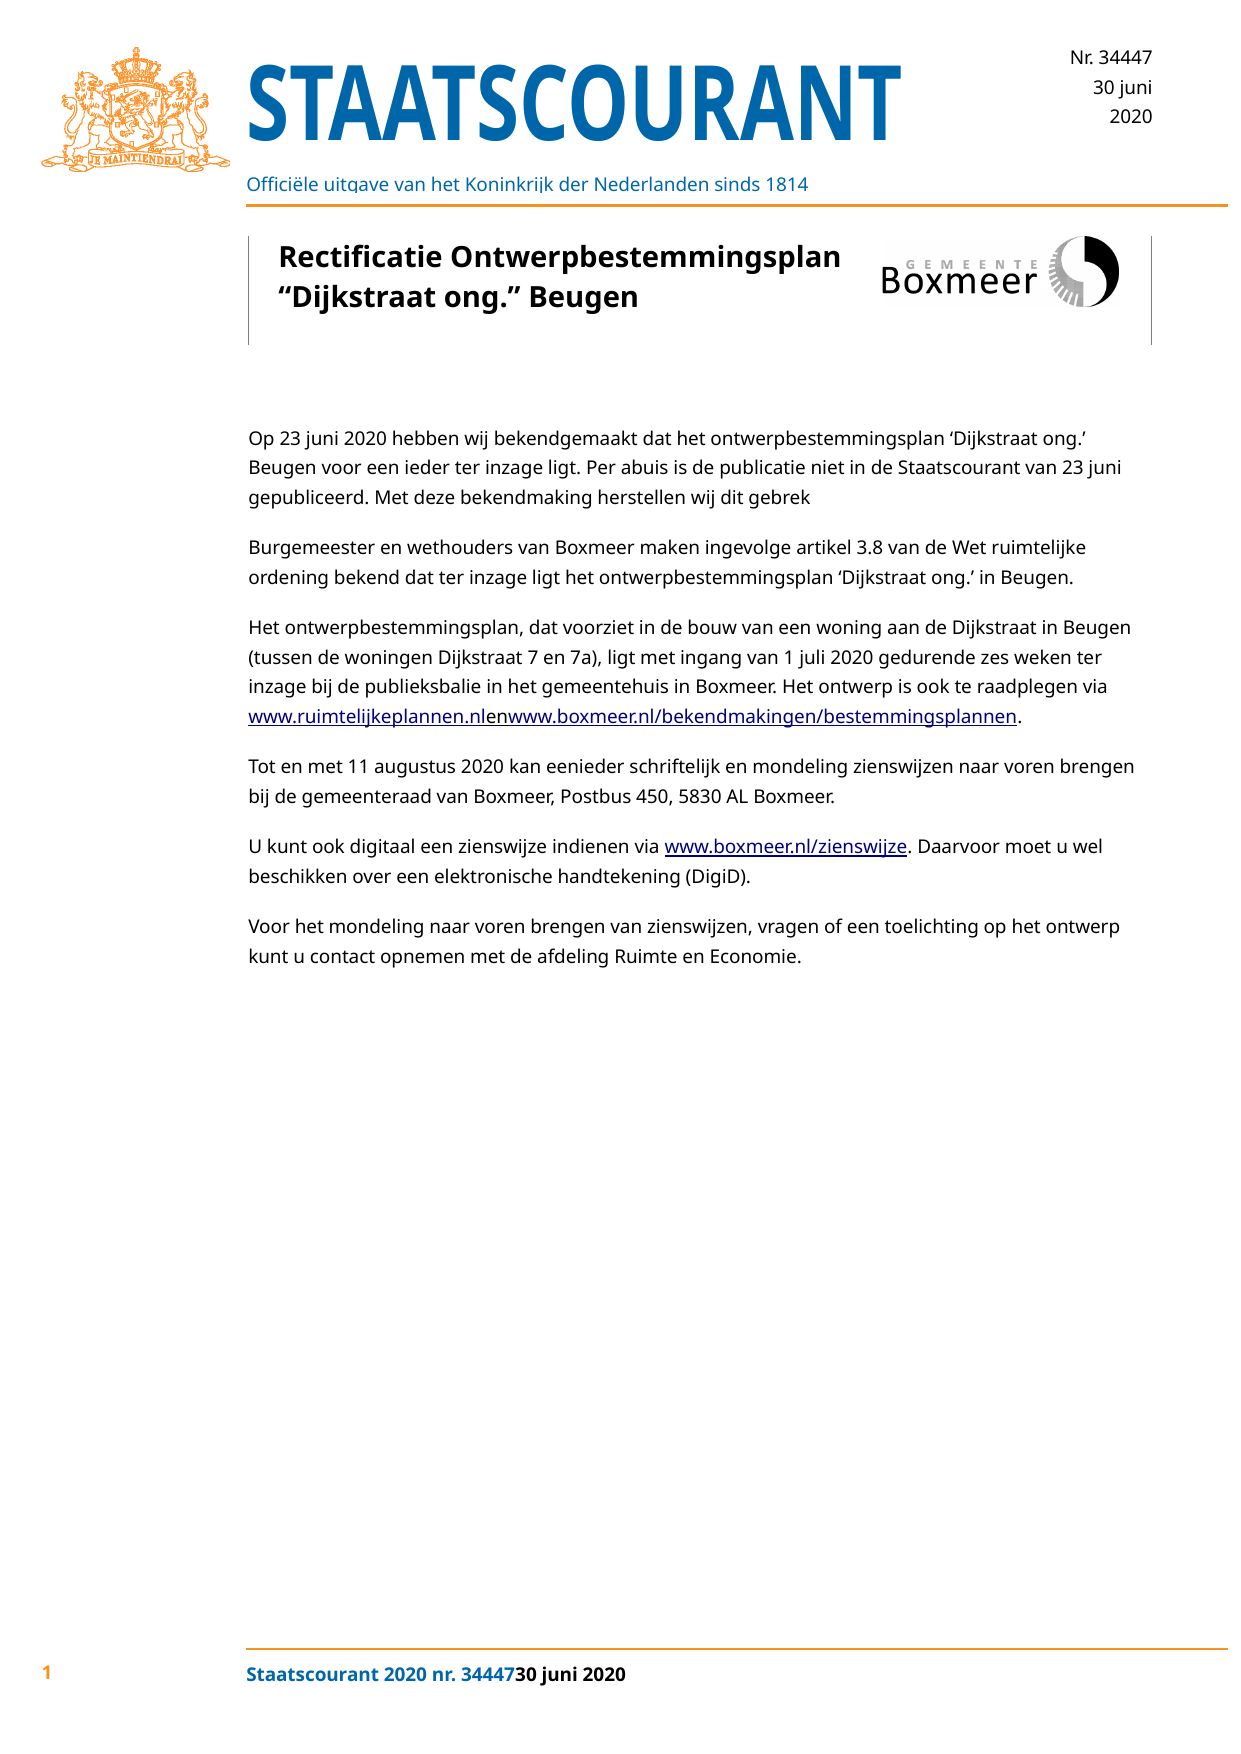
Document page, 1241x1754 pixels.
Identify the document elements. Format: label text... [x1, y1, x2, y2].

text Tot en met 11 augustus 2020 kan eenieder schriftelijk en mondeling zienswijzen naar voren brengen bij de gemeenteraad van Boxmeer, Postbus 450, 5830 AL Boxmeer. [248, 753, 1152, 809]
text Het ontwerpbestemmingsplan, dat voorziet in de bouw van een woning aan de Dijkstraat in Beugen (tussen de woningen Dijkstraat 7 en 7a), ligt met ingang van 1 juli 2020 gedurende zes weken ter inzage bij de publieksbalie in het gemeentehuis in Boxmeer. Het ontwerp is ook te raadplegen via www.ruimtelijkeplannen.nlenwww.boxmeer.nl/bekendmakingen/bestemmingsplannen. [248, 614, 1152, 729]
text Op 23 juni 2020 hebben wij bekendgemaakt dat het ontwerpbestemmingsplan ‘Dijkstraat ong.’ Beugen voor een ieder ter inzage ligt. Per abuis is de publicatie niet in de Staatscourant van 23 juni gepubliceerd. Met deze bekendmaking herstellen wij dit gebrek [248, 425, 1152, 509]
text Voor het mondeling naar voren brengen van zienswijzen, vragen of een toelichting op het ontwerp kunt u contact opnemen met de afdeling Ruimte en Economie. [248, 913, 1152, 969]
picture [882, 236, 1119, 307]
picture [41, 47, 231, 172]
table_header Rectificatie Ontwerpbestemmingsplan “Dijkstraat ong.” Beugen [249, 236, 850, 345]
text U kunt ook digitaal een zienswijze indienen via www.boxmeer.nl/zienswijze. Daarvoor moet u wel beschikken over een elektronische handtekening (DigiD). [248, 833, 1152, 889]
text Burgemeester en wethouders van Boxmeer maken ingevolge artikel 3.8 van de Wet ruimtelijke ordening bekend dat ter inzage ligt het ontwerpbestemmingsplan ‘Dijkstraat ong.’ in Beugen. [248, 534, 1152, 589]
table_header [850, 236, 1151, 345]
